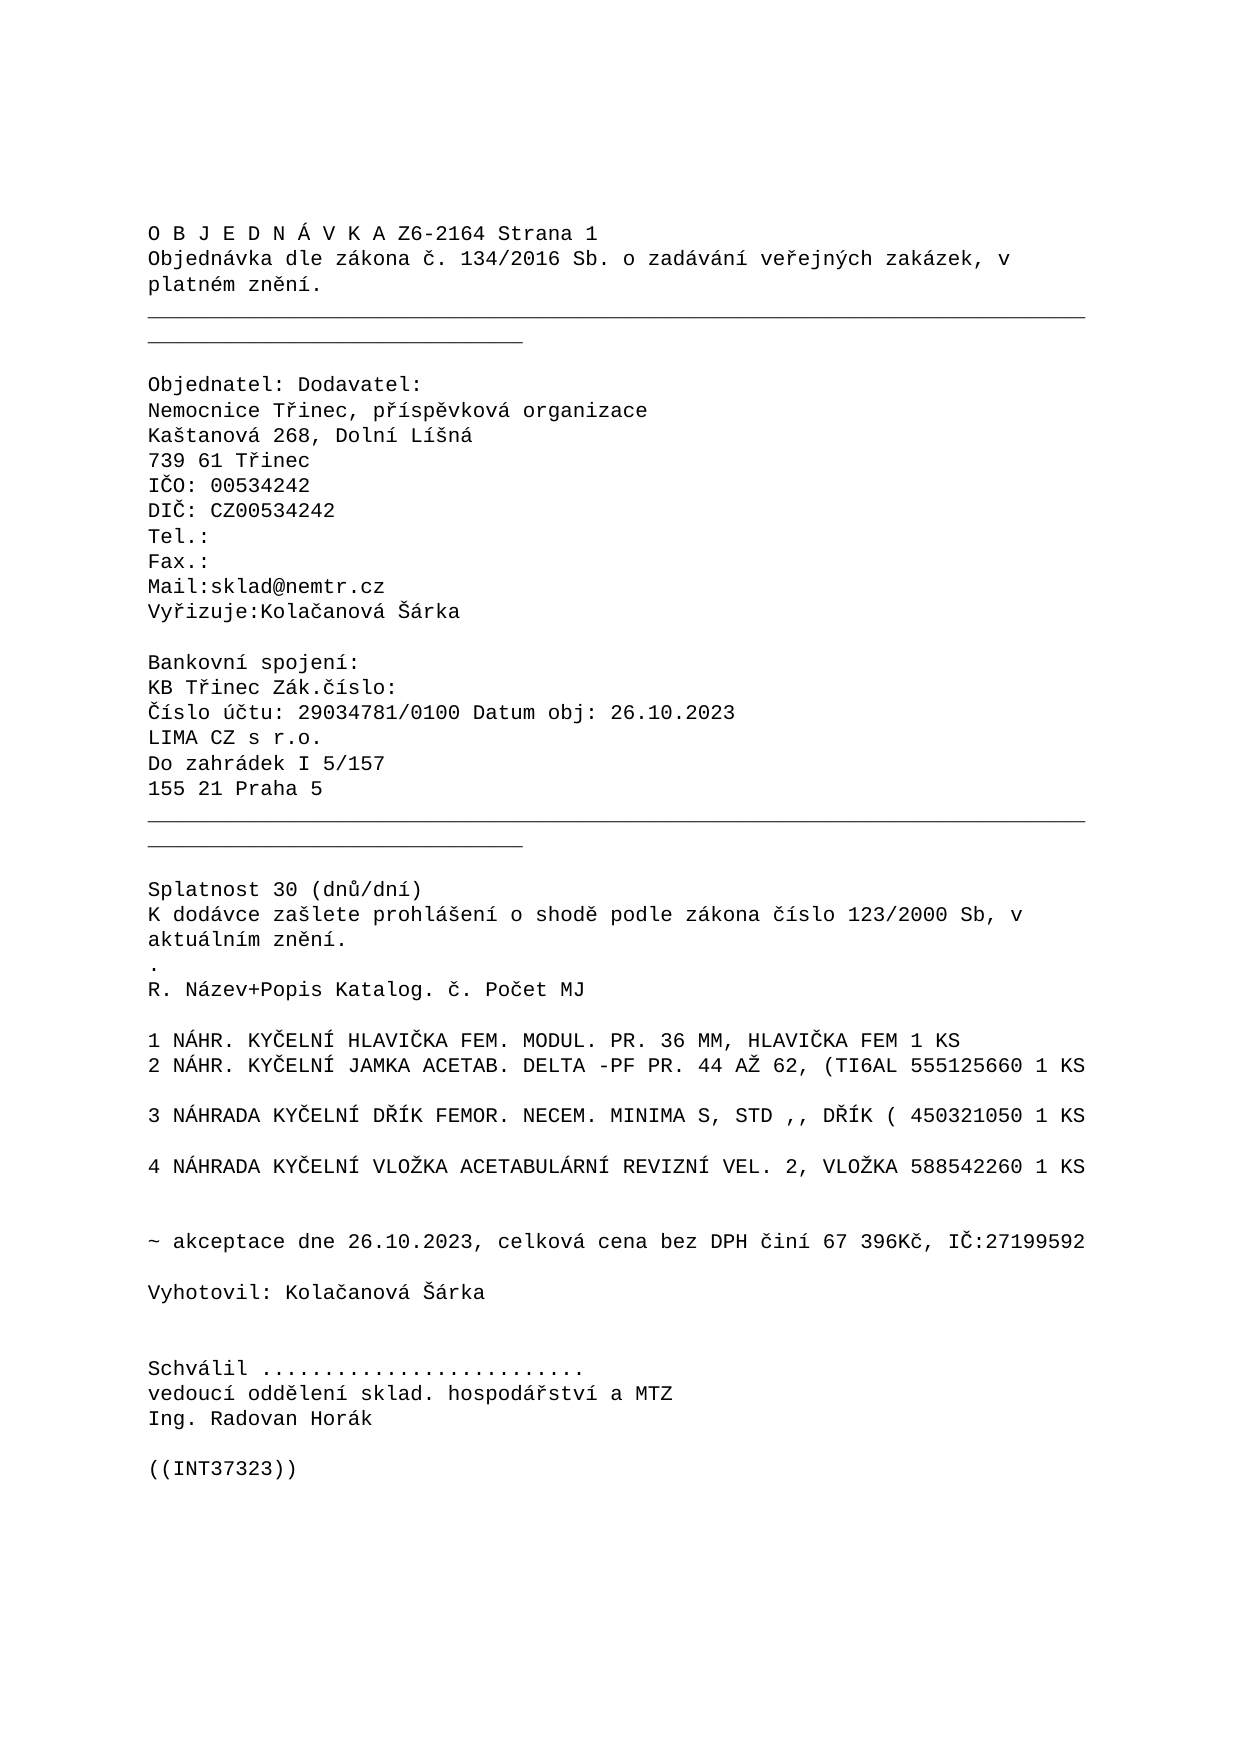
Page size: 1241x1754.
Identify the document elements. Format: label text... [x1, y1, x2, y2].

text O B J E D N Á V K A Z6-2164 Strana 1 Objednávka dle zákona č. 134/2016 Sb. o zadávání veřejných zakázek, v platném znění. _________________________________________________________________________________________________________ Objednatel: Dodavatel: Nemocnice Třinec, příspěvková organizace Kaštanová 268, Dolní Líšná 739 61 Třinec IČO: 00534242 DIČ: CZ00534242 Tel.: Fax.: Mail:sklad@nemtr.cz Vyřizuje:Kolačanová Šárka Bankovní spojení: KB Třinec Zák.číslo: Číslo účtu: 29034781/0100 Datum obj: 26.10.2023 LIMA CZ s r.o. Do zahrádek I 5/157 155 21 Praha 5 _________________________________________________________________________________________________________ Splatnost 30 (dnů/dní) K dodávce zašlete prohlášení o shodě podle zákona číslo 123/2000 Sb, v aktuálním znění. . R. Název+Popis Katalog. č. Počet MJ 1 NÁHR. KYČELNÍ HLAVIČKA FEM. MODUL. PR. 36 MM, HLAVIČKA FEM 1 KS 2 NÁHR. KYČELNÍ JAMKA ACETAB. DELTA -PF PR. 44 AŽ 62, (TI6AL 555125660 1 KS 3 NÁHRADA KYČELNÍ DŘÍK FEMOR. NECEM. MINIMA S, STD ,, DŘÍK ( 450321050 1 KS 4 NÁHRADA KYČELNÍ VLOŽKA ACETABULÁRNÍ REVIZNÍ VEL. 2, VLOŽKA 588542260 1 KS ~ akceptace dne 26.10.2023, celková cena bez DPH činí 67 396Kč, IČ:27199592 Vyhotovil: Kolačanová Šárka Schválil .......................... vedoucí oddělení sklad. hospodářství a MTZ Ing. Radovan Horák ((INT37323)) [148, 148, 1093, 1482]
